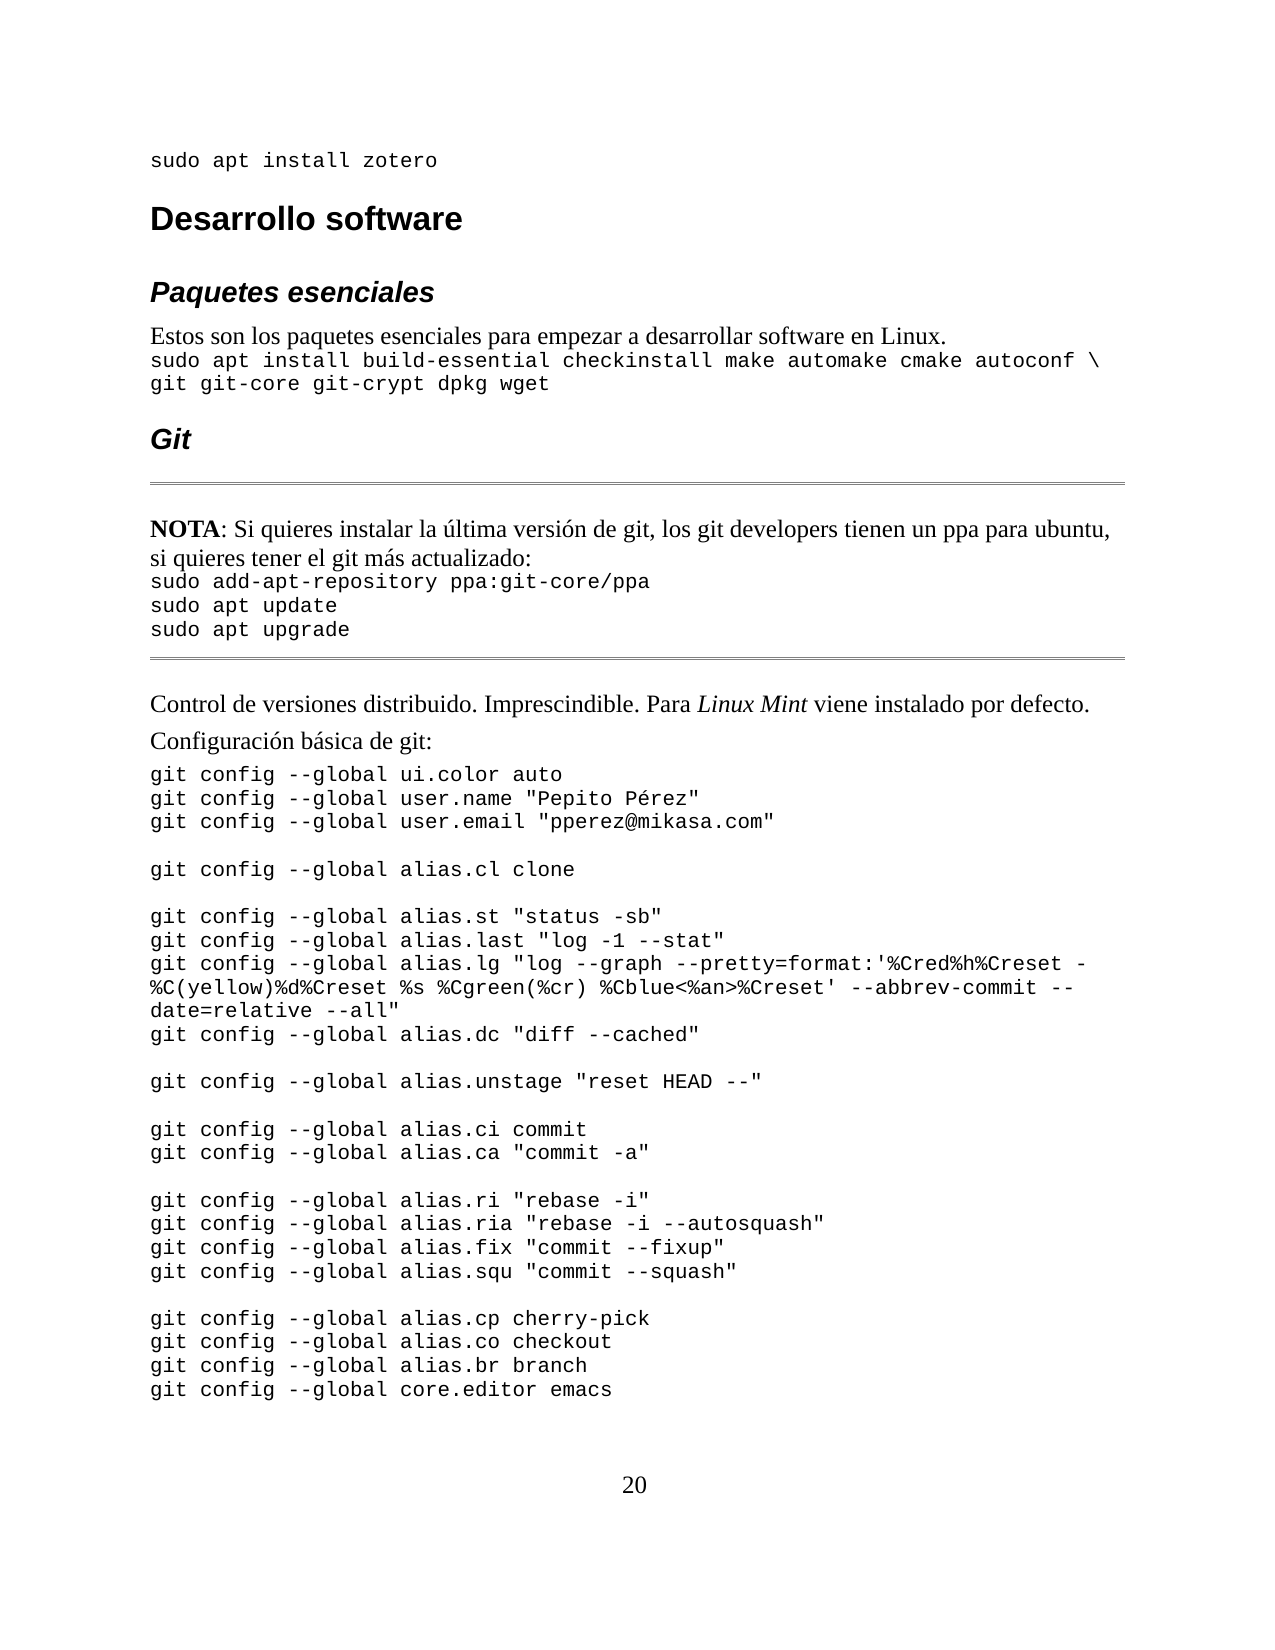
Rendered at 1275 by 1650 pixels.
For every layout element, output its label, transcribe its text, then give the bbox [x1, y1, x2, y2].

text sudo apt install zotero [150, 150, 1125, 174]
text git git-core git-crypt dpkg wget [150, 373, 1125, 397]
text Control de versiones distribuido. Imprescindible. Para Linux Mint viene instalado por defecto. [150, 689, 1125, 717]
subtitle Git [150, 422, 1125, 455]
text git config --global alias.ca "commit -a" [150, 1142, 1125, 1166]
text git config --global alias.br branch [150, 1355, 1125, 1379]
text git config --global alias.co checkout [150, 1332, 1125, 1355]
text sudo add-apt-repository ppa:git-core/ppa [150, 572, 1125, 595]
text git config --global alias.unstage "reset HEAD --" [150, 1071, 1125, 1095]
text git config --global alias.last "log -1 --stat" [150, 929, 1125, 953]
text sudo apt update [150, 595, 1125, 619]
subtitle Paquetes esenciales [150, 275, 1125, 308]
text git config --global core.editor emacs [150, 1379, 1125, 1402]
text git config --global alias.st "status -sb" [150, 906, 1125, 929]
text git config --global alias.lg "log --graph --pretty=format:'%Cred%h%Creset -%C(yellow)%d%Creset %s %Cgreen(%cr) %Cblue<%an>%Creset' --abbrev-commit --date=relative --all" [150, 953, 1125, 1024]
text git config --global alias.ria "rebase -i --autosquash" [150, 1213, 1125, 1237]
text Configuración básica de git: [150, 726, 1125, 755]
subtitle Desarrollo software [150, 199, 1125, 237]
text sudo apt upgrade [150, 619, 1125, 642]
text sudo apt install build-essential checkinstall make automake cmake autoconf \ [150, 349, 1125, 373]
text NOTA: Si quieres instalar la última versión de git, los git developers tienen un ppa para ubuntu, si quieres tener el git más actualizado: [150, 514, 1125, 572]
text git config --global user.name "Pepito Pérez" [150, 788, 1125, 811]
text git config --global alias.squ "commit --squash" [150, 1261, 1125, 1284]
text git config --global alias.cl clone [150, 859, 1125, 882]
text git config --global alias.cp cherry-pick [150, 1308, 1125, 1332]
text git config --global alias.dc "diff --cached" [150, 1024, 1125, 1048]
text Estos son los paquetes esenciales para empezar a desarrollar software en Linux. [150, 321, 1125, 349]
text git config --global alias.ci commit [150, 1119, 1125, 1142]
text git config --global alias.fix "commit --fixup" [150, 1237, 1125, 1261]
text git config --global ui.color auto [150, 764, 1125, 788]
text git config --global user.email "pperez@mikasa.com" [150, 811, 1125, 835]
text git config --global alias.ri "rebase -i" [150, 1190, 1125, 1213]
